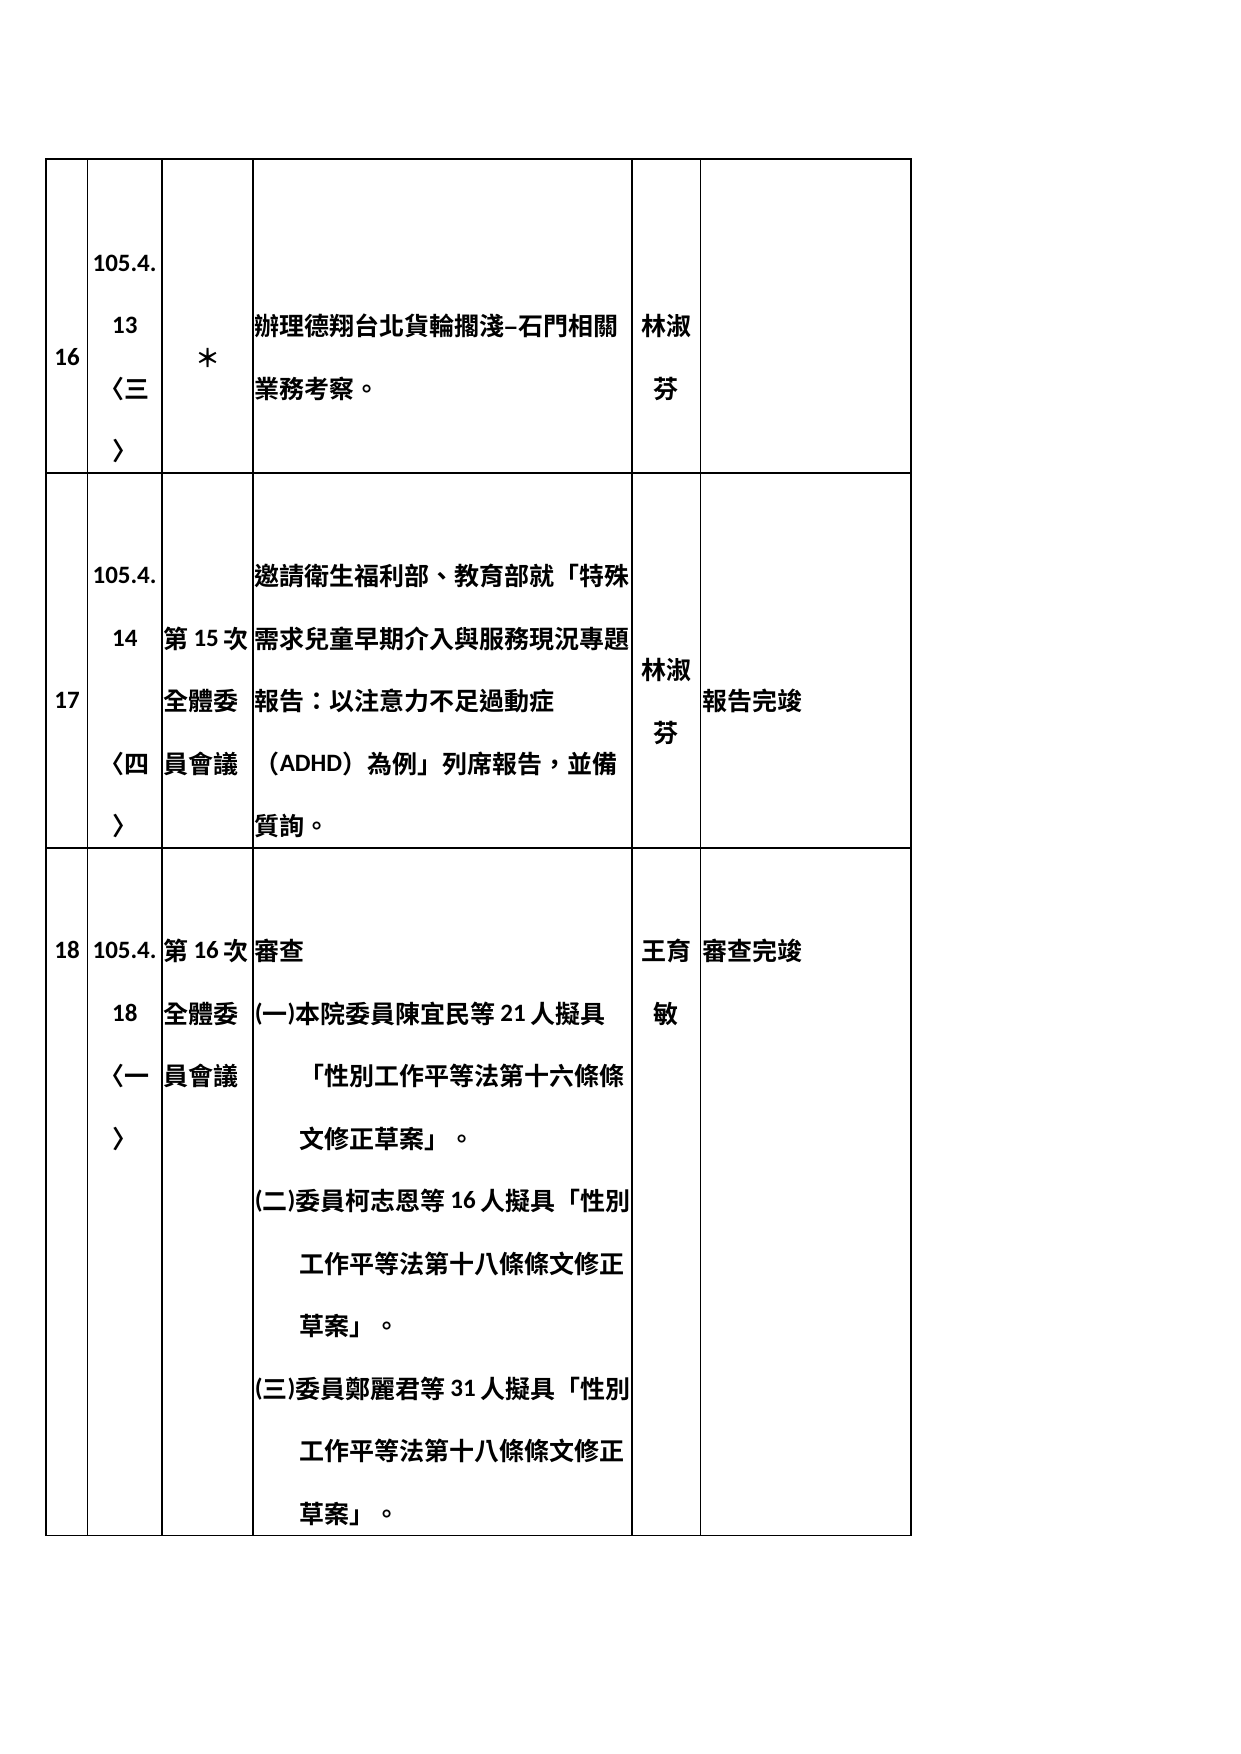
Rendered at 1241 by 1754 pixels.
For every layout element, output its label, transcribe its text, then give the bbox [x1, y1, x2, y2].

table_cell 王育敏 [633, 849, 700, 1535]
table_cell 18 [47, 849, 87, 1535]
table_cell 第15次全體委員會議 [163, 474, 252, 847]
table_cell 林淑芬 [633, 160, 700, 472]
table_cell 邀請衛生福利部、教育部就「特殊需求兒童早期介入與服務現況專題報告：以注意力不足過動症（ADHD）為例」列席報告，並備質詢。 [254, 474, 631, 847]
table_cell 17 [47, 474, 87, 847]
table_cell 審查 (一)本院委員陳宜民等21人擬具「性別工作平等法第十六條條文修正草案」。 (二)委員柯志恩等16人擬具「性別工作平等法第十八條條文修正草案」。 (三)委員鄭麗君等31人擬具「性別工作平等法第十八條條文修正草案」。 [254, 849, 631, 1535]
table_cell [701, 160, 910, 472]
table_cell 報告完竣 [701, 474, 910, 847]
table_cell 105.4.18 〈一〉 [88, 849, 161, 1535]
table_cell 林淑芬 [633, 474, 700, 847]
table_cell 審查完竣 [701, 849, 910, 1535]
table_cell 105.4.14 〈四〉 [88, 474, 161, 847]
table_cell ＊ [163, 160, 252, 472]
table_cell 105.4.13 〈三〉 [88, 160, 161, 472]
table_cell 第16次全體委員會議 [163, 849, 252, 1535]
table_cell 16 [47, 160, 87, 472]
table_cell 辦理德翔台北貨輪擱淺–石門相關業務考察。 [254, 160, 631, 472]
